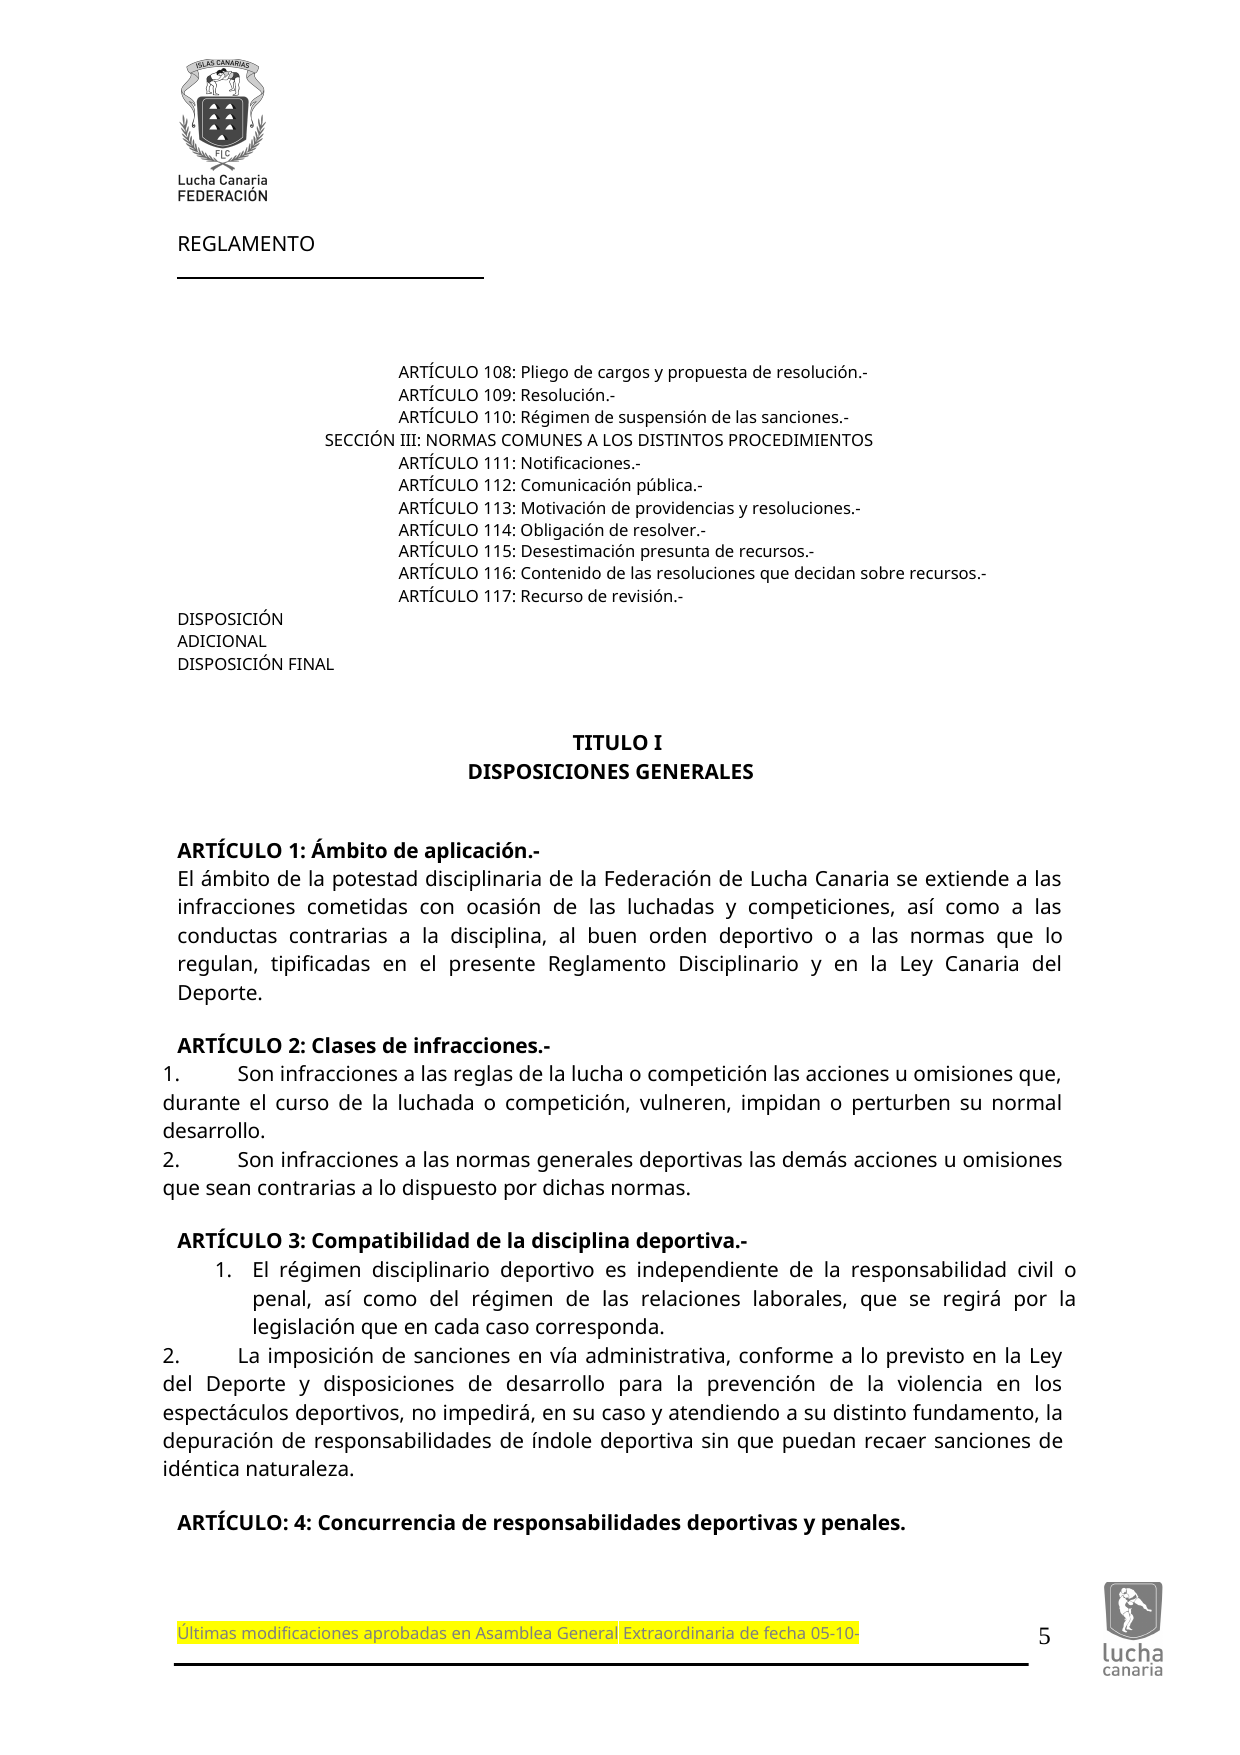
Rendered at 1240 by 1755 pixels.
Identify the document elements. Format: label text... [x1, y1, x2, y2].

subtitle ARTÍCULO 2: Clases de infracciones.- [177, 1031, 1077, 1059]
text ARTÍCULO 110: Régimen de suspensión de las sanciones.- SECCIÓN III: NORMAS COMUNES A LOS DISTINTOS PROCEDIMIENTOS [324, 406, 882, 452]
text ARTÍCULO 113: Motivación de providencias y resoluciones.- ARTÍCULO 114: Obligación de resolver.- [398, 496, 882, 542]
text El ámbito de la potestad disciplinaria de la Federación de Lucha Canaria se extiende a las infracciones cometidas con ocasión de las luchadas y competiciones, así como a las conductas contrarias a la disciplina, al buen orden deportivo o a las normas que lo regulan, tipificadas en el presente Reglamento Disciplinario y en la Ley Canaria del Deporte. [177, 864, 1063, 1006]
text DISPOSICIÓN ADICIONAL DISPOSICIÓN FINAL [177, 607, 370, 676]
list Son infracciones a las normas generales deportivas las demás acciones u omisiones que sean contrarias a lo dispuesto por dichas normas. [162, 1145, 1063, 1202]
text ARTÍCULO 116: Contenido de las resoluciones que decidan sobre recursos.- ARTÍCULO 117: Recurso de revisión.- [398, 562, 997, 607]
subtitle ARTÍCULO 3: Compatibilidad de la disciplina deportiva.- [177, 1227, 1077, 1255]
subtitle ARTÍCULO: 4: Concurrencia de responsabilidades deportivas y penales. [177, 1508, 1077, 1536]
subtitle ARTÍCULO 1: Ámbito de aplicación.- [177, 839, 1077, 864]
text ARTÍCULO 111: Notificaciones.- ARTÍCULO 112: Comunicación pública.- [398, 452, 707, 496]
list El régimen disciplinario deportivo es independiente de la responsabilidad civil o penal, así como del régimen de las relaciones laborales, que se regirá por la legislación que en cada caso corresponda. [214, 1255, 1077, 1341]
text ARTÍCULO 108: Pliego de cargos y propuesta de resolución.- ARTÍCULO 109: Resolución.- [398, 361, 882, 406]
text TITULO I DISPOSICIONES GENERALES [467, 728, 773, 785]
text ARTÍCULO 115: Desestimación presunta de recursos.- [398, 542, 1077, 562]
list Son infracciones a las reglas de la lucha o competición las acciones u omisiones que, durante el curso de la luchada o competición, vulneren, impidan o perturben su normal desarrollo. [162, 1059, 1063, 1145]
list La imposición de sanciones en vía administrativa, conforme a lo previsto en la Ley del Deporte y disposiciones de desarrollo para la prevención de la violencia en los espectáculos deportivos, no impedirá, en su caso y atendiendo a su distinto fundamento, la depuración de responsabilidades de índole deportiva sin que puedan recaer sanciones de idéntica naturaleza. [162, 1341, 1063, 1483]
